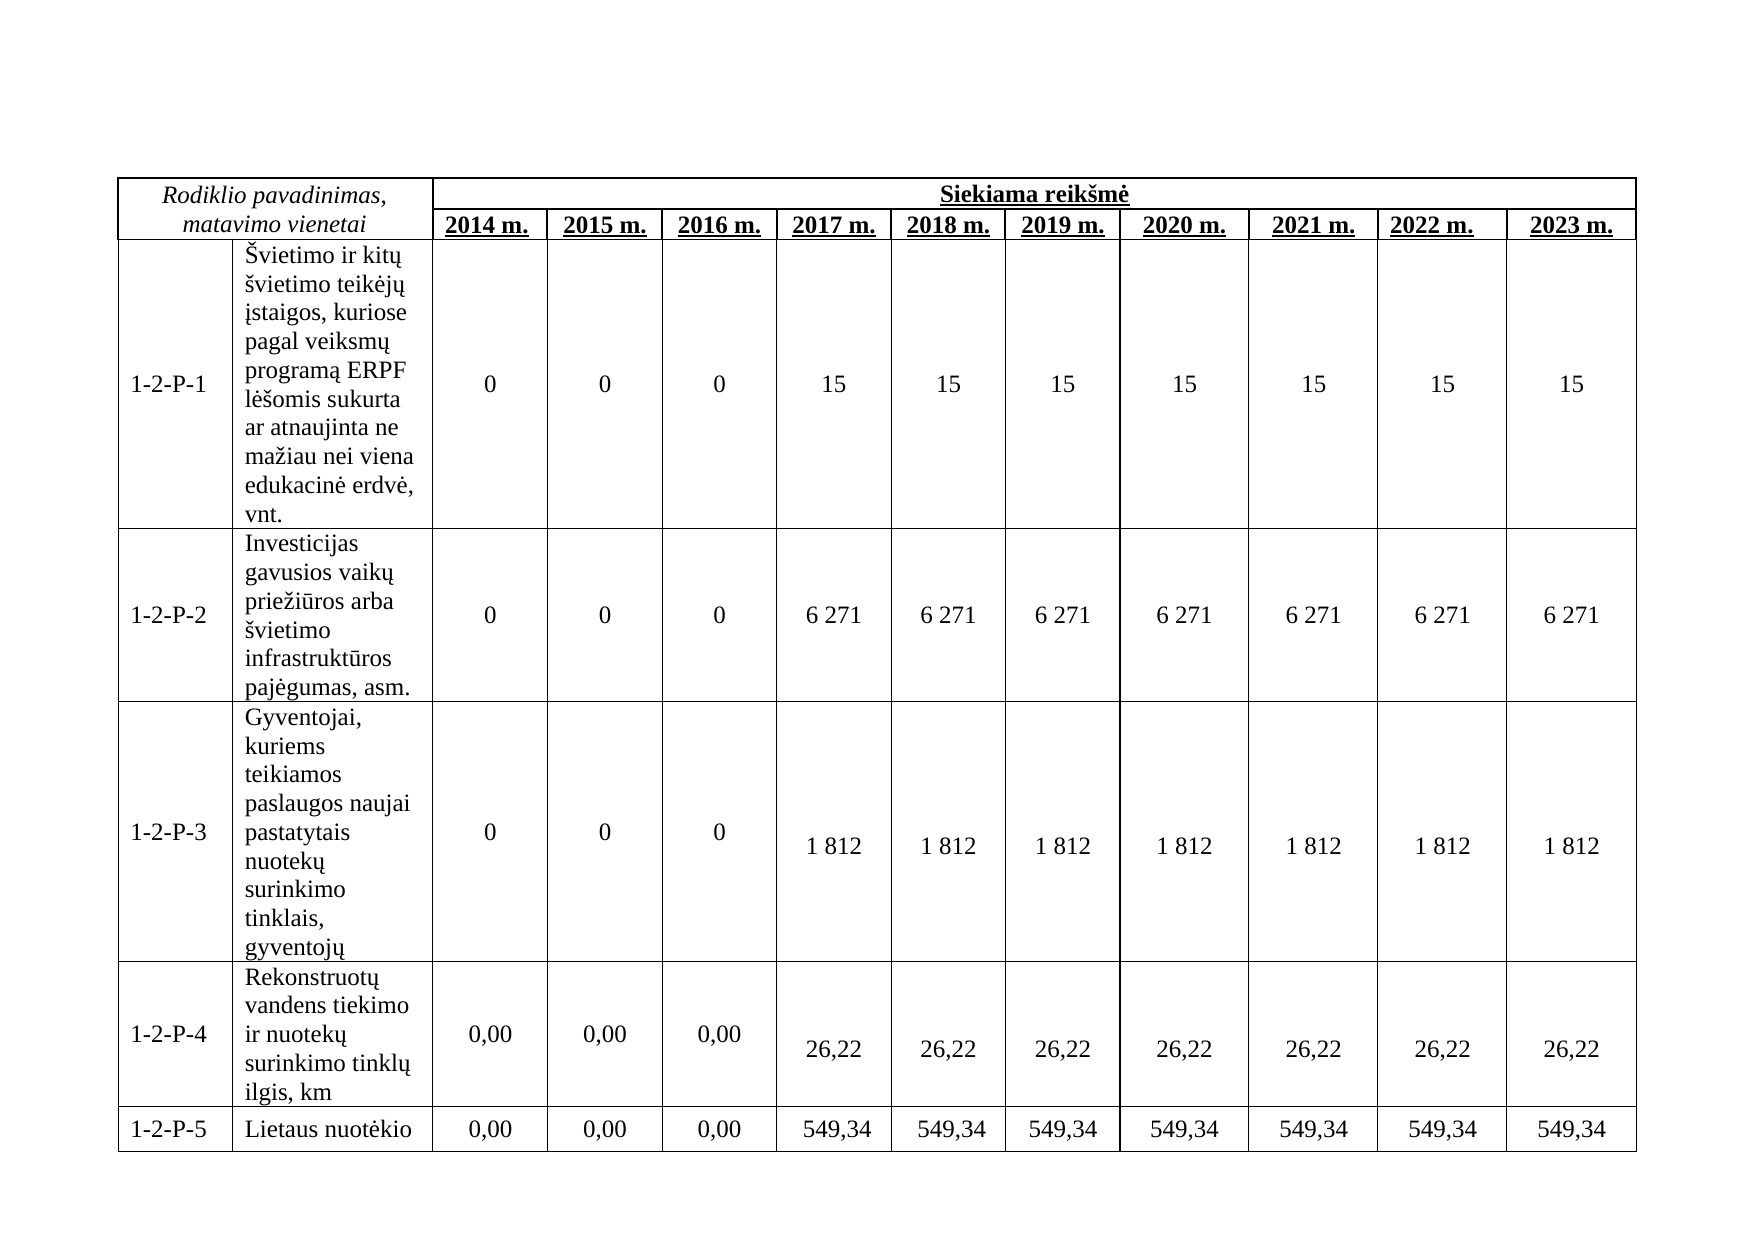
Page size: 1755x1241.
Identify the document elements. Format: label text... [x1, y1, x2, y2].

table_cell 26,22 [892, 962, 1005, 1106]
table_cell 2016 m. [663, 210, 776, 239]
table_cell 0 [663, 240, 776, 527]
table_cell 0 [433, 702, 547, 961]
table_cell 1 812 [1378, 702, 1506, 961]
table_cell 549,34 [892, 1107, 1005, 1151]
table_cell 2022 m. [1379, 210, 1506, 239]
table_cell 0,00 [433, 1107, 547, 1151]
table_cell 0 [548, 529, 662, 701]
table_cell 2021 m. [1250, 210, 1377, 239]
table_cell 549,34 [1006, 1107, 1119, 1151]
table_cell 26,22 [1378, 962, 1506, 1106]
table_cell 2020 m. [1121, 210, 1248, 239]
table_cell 15 [1249, 240, 1377, 527]
table_cell 0 [663, 702, 776, 961]
table_cell 2018 m. [892, 210, 1004, 239]
table_cell 15 [777, 240, 891, 527]
table_cell 15 [1006, 240, 1119, 527]
table_cell 0 [548, 702, 662, 961]
table_cell Rekonstruotų vandens tiekimo ir nuotekų surinkimo tinklų ilgis, km [233, 962, 432, 1106]
table_cell Lietaus nuotėkio [233, 1107, 432, 1151]
table_cell Investicijas gavusios vaikų priežiūros arba švietimo infrastruktūros pajėgumas, asm. [233, 529, 432, 701]
table_cell 2015 m. [548, 210, 661, 239]
table_cell 1 812 [1249, 702, 1377, 961]
table_cell 26,22 [1006, 962, 1119, 1106]
table_cell 6 271 [777, 529, 891, 701]
table_cell 0,00 [663, 1107, 776, 1151]
table_cell 0,00 [433, 962, 547, 1106]
table_cell 26,22 [1249, 962, 1377, 1106]
table_cell 0,00 [548, 962, 662, 1106]
table_cell Gyventojai, kuriems teikiamos paslaugos naujai pastatytais nuotekų surinkimo tinklais, gyventojų [233, 702, 432, 961]
table_cell 549,34 [1121, 1107, 1248, 1151]
table_cell 15 [1121, 240, 1248, 527]
table_cell 1-2-P-4 [119, 962, 232, 1106]
table_cell 26,22 [777, 962, 891, 1106]
table_cell 6 271 [1507, 529, 1636, 701]
table_cell 2019 m. [1006, 210, 1119, 239]
table_cell 1 812 [777, 702, 891, 961]
table_cell 26,22 [1507, 962, 1636, 1106]
table_cell 1 812 [1006, 702, 1119, 961]
table_cell 1 812 [892, 702, 1005, 961]
table_cell Siekiama reikšmė [434, 179, 1635, 208]
table_cell 1-2-P-1 [119, 240, 232, 527]
table_cell 6 271 [1006, 529, 1119, 701]
table_cell 15 [1378, 240, 1506, 527]
table_cell 6 271 [892, 529, 1005, 701]
table_cell 6 271 [1121, 529, 1248, 701]
table_cell 549,34 [777, 1107, 891, 1151]
table_cell 0,00 [548, 1107, 662, 1151]
table_cell Švietimo ir kitų švietimo teikėjų įstaigos, kuriose pagal veiksmų programą ERPF lėšomis sukurta ar atnaujinta ne mažiau nei viena edukacinė erdvė, vnt. [233, 240, 432, 527]
table_cell 0 [548, 240, 662, 527]
table_cell Rodiklio pavadinimas, matavimo vienetai [119, 179, 432, 239]
table_cell 2014 m. [434, 210, 546, 239]
table_cell 549,34 [1378, 1107, 1506, 1151]
table_cell 1-2-P-3 [119, 702, 232, 961]
table_cell 15 [1507, 240, 1636, 527]
table_cell 26,22 [1121, 962, 1248, 1106]
table_cell 1-2-P-2 [119, 529, 232, 701]
table_cell 2017 m. [778, 210, 890, 239]
table_cell 1 812 [1121, 702, 1248, 961]
table_cell 0,00 [663, 962, 776, 1106]
table_cell 2023 m. [1508, 210, 1635, 239]
table_cell 1 812 [1507, 702, 1636, 961]
table_cell 0 [663, 529, 776, 701]
table_cell 15 [892, 240, 1005, 527]
table_cell 1-2-P-5 [119, 1107, 232, 1151]
table_cell 549,34 [1507, 1107, 1636, 1151]
table_cell 549,34 [1249, 1107, 1377, 1151]
table_cell 0 [433, 529, 547, 701]
table_cell 6 271 [1378, 529, 1506, 701]
table_cell 0 [433, 240, 547, 527]
table_cell 6 271 [1249, 529, 1377, 701]
